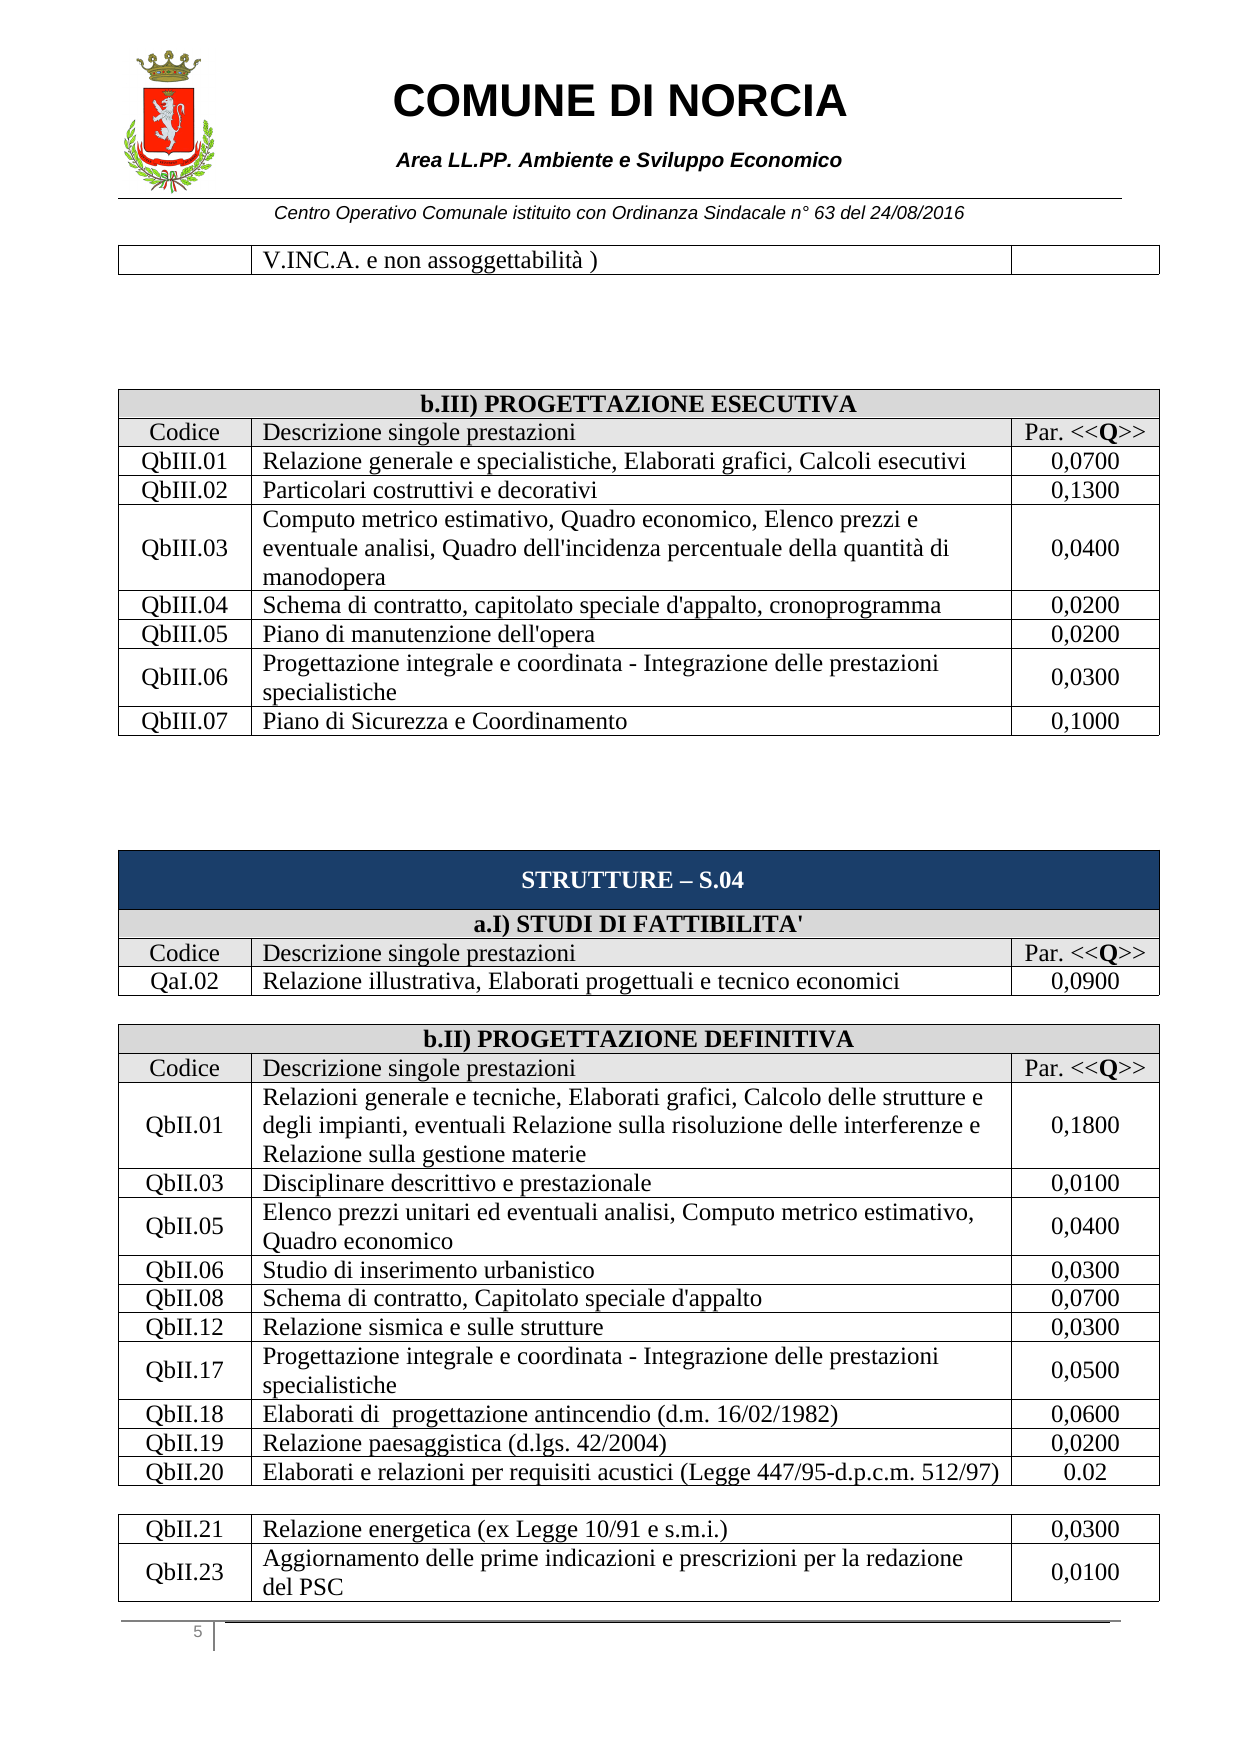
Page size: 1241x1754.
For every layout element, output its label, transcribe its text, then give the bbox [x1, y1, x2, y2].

table_cell Elaborati e relazioni per requisiti acustici (Legge 447/95-d.p.c.m. 512/97) [252, 1457, 1011, 1485]
table_cell Elaborati di progettazione antincendio (d.m. 16/02/1982) [252, 1400, 1011, 1428]
table_header STRUTTURE – S.04 [119, 851, 1159, 909]
table_cell 0,02 [1012, 1457, 1159, 1485]
table_cell Codice [119, 939, 251, 966]
table_cell QbIII.05 [119, 620, 251, 648]
table_cell Aggiornamento delle prime indicazioni e prescrizioni per la redazione del PSC [252, 1544, 1011, 1601]
table_cell Relazione sismica e sulle strutture [252, 1313, 1011, 1341]
table_cell QaI.02 [119, 967, 251, 995]
table_header Relazione energetica (ex Legge 10/91 e s.m.i.) [252, 1515, 1011, 1543]
table_cell 0,0200 [1012, 1429, 1159, 1456]
table_cell Descrizione singole prestazioni [252, 939, 1011, 966]
table_cell Studio di inserimento urbanistico [252, 1256, 1011, 1283]
table_cell Disciplinare descrittivo e prestazionale [252, 1169, 1011, 1197]
table_cell 0,0500 [1012, 1342, 1159, 1399]
table_cell Codice [119, 1054, 251, 1082]
table_cell Piano di Sicurezza e Coordinamento [252, 707, 1011, 734]
table_cell QbII.06 [119, 1256, 251, 1283]
table_cell Relazione illustrativa, Elaborati progettuali e tecnico economici [252, 967, 1011, 995]
table_cell QbII.12 [119, 1313, 251, 1341]
table_cell 0,0900 [1012, 967, 1159, 995]
table_cell Descrizione singole prestazioni [252, 1054, 1011, 1082]
table_cell 0,0100 [1012, 1544, 1159, 1601]
table_cell Codice [119, 419, 251, 446]
table_cell Descrizione singole prestazioni [252, 419, 1011, 446]
table_cell [1012, 246, 1159, 273]
table_header b.II) PROGETTAZIONE DEFINITIVA [119, 1025, 1159, 1053]
table_cell QbII.01 [119, 1083, 251, 1168]
table_cell Relazione generale e specialistiche, Elaborati grafici, Calcoli esecutivi [252, 447, 1011, 475]
table_cell Particolari costruttivi e decorativi [252, 476, 1011, 504]
table_cell 0,0200 [1012, 620, 1159, 648]
table_cell Elenco prezzi unitari ed eventuali analisi, Computo metrico estimativo, Quadro economico [252, 1198, 1011, 1254]
table_cell Schema di contratto, capitolato speciale d'appalto, cronoprogramma [252, 591, 1011, 619]
table_cell 0,1800 [1012, 1083, 1159, 1168]
table_cell 0,0700 [1012, 1285, 1159, 1312]
table_cell 0,0100 [1012, 1169, 1159, 1197]
table_cell 0,1300 [1012, 476, 1159, 504]
table_cell Relazioni generale e tecniche, Elaborati grafici, Calcolo delle strutture e degli impianti, eventuali Relazione sulla risoluzione delle interferenze e Relazione sulla gestione materie [252, 1083, 1011, 1168]
table_cell 0,0400 [1012, 505, 1159, 590]
table_header 0,0300 [1012, 1515, 1159, 1543]
table_cell QbII.08 [119, 1285, 251, 1312]
table_cell Progettazione integrale e coordinata - Integrazione delle prestazioni specialistiche [252, 1342, 1011, 1399]
table_cell QbII.17 [119, 1342, 251, 1399]
table_cell 0,0300 [1012, 1313, 1159, 1341]
table_cell 0,0300 [1012, 1256, 1159, 1283]
table_cell QbIII.04 [119, 591, 251, 619]
table_cell QbII.23 [119, 1544, 251, 1601]
table_cell QbII.19 [119, 1429, 251, 1456]
table_header b.III) PROGETTAZIONE ESECUTIVA [119, 390, 1159, 417]
table_cell 0,0400 [1012, 1198, 1159, 1254]
table_cell 0,0300 [1012, 649, 1159, 706]
table_cell QbII.05 [119, 1198, 251, 1254]
table_cell Par. <<Q>> [1012, 939, 1159, 966]
table_cell QbIII.01 [119, 447, 251, 475]
table_cell QbIII.07 [119, 707, 251, 734]
table_cell Schema di contratto, Capitolato speciale d'appalto [252, 1285, 1011, 1312]
table_cell Relazione paesaggistica (d.lgs. 42/2004) [252, 1429, 1011, 1456]
table_cell 0,1000 [1012, 707, 1159, 734]
table_cell Computo metrico estimativo, Quadro economico, Elenco prezzi e eventuale analisi, Quadro dell'incidenza percentuale della quantità di manodopera [252, 505, 1011, 590]
table_cell [119, 246, 251, 273]
table_cell V.INC.A. e non assoggettabilità ) [252, 246, 1011, 273]
table_cell QbII.03 [119, 1169, 251, 1197]
table_cell QbIII.03 [119, 505, 251, 590]
table_cell 0,0200 [1012, 591, 1159, 619]
table_cell 0,0700 [1012, 447, 1159, 475]
table_cell QbII.20 [119, 1457, 251, 1485]
table_cell 0,0600 [1012, 1400, 1159, 1428]
table_cell Par. <<Q>> [1012, 1054, 1159, 1082]
table_cell a.I) STUDI DI FATTIBILITA' [119, 910, 1159, 937]
table_cell Par. <<Q>> [1012, 419, 1159, 446]
table_cell QbII.18 [119, 1400, 251, 1428]
table_cell QbIII.02 [119, 476, 251, 504]
table_header QbII.21 [119, 1515, 251, 1543]
table_cell Progettazione integrale e coordinata - Integrazione delle prestazioni specialistiche [252, 649, 1011, 706]
table_cell Piano di manutenzione dell'opera [252, 620, 1011, 648]
table_cell QbIII.06 [119, 649, 251, 706]
